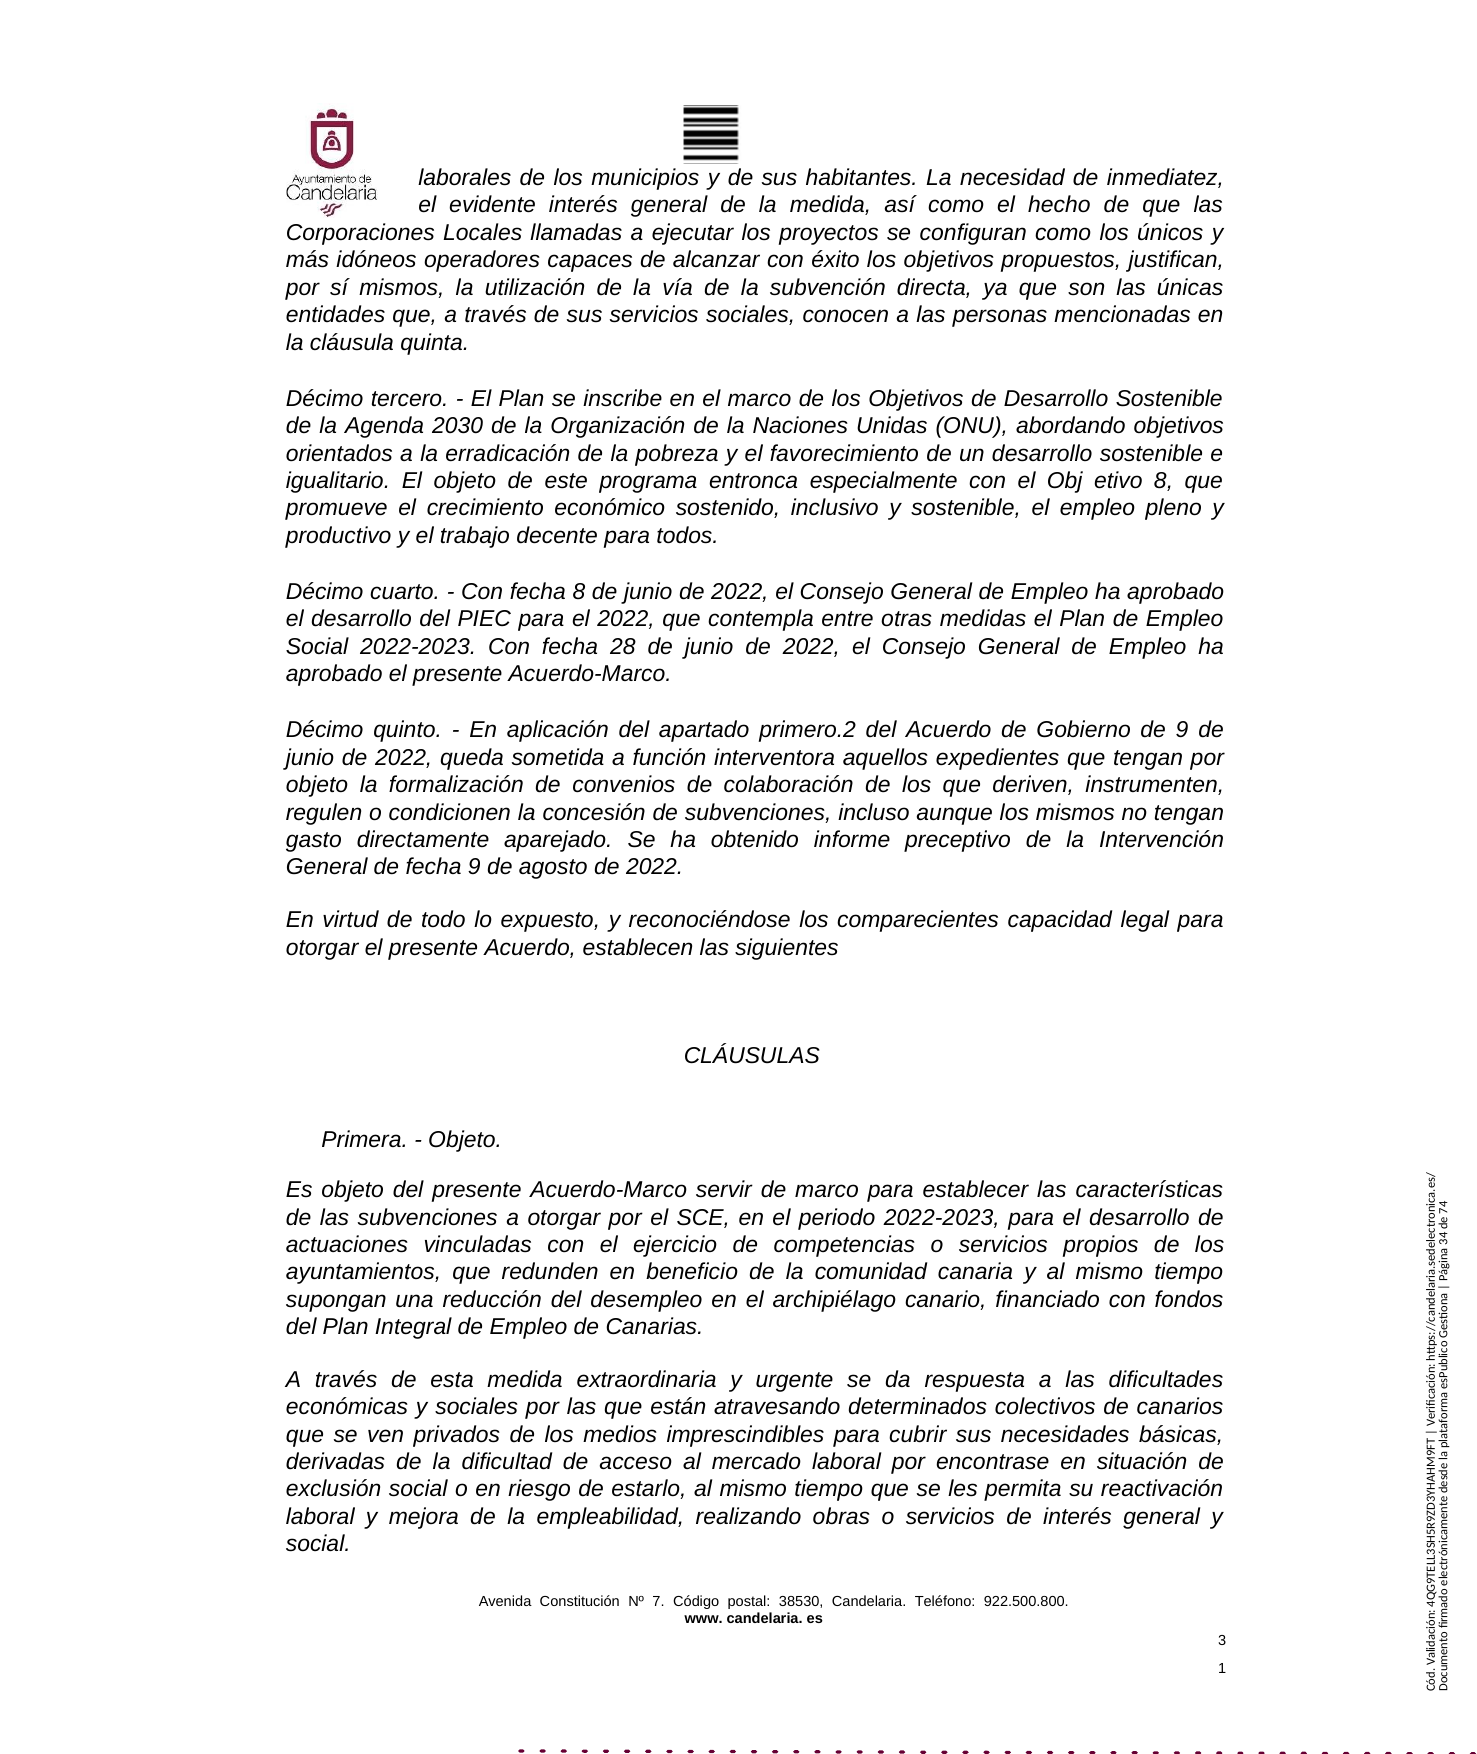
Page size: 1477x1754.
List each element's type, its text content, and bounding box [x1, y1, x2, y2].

text En virtud de todo lo expuesto, y reconociéndose los comparecientes capacidad legal para otorgar el presente Acuerdo, establecen las siguientes [286, 906, 1227, 960]
text Décimo tercero. - El Plan se inscribe en el marco de los Objetivos de Desarrollo Sostenible de la Agenda 2030 de la Organización de la Naciones Unidas (ONU), abordando objetivos orientados a la erradicación de la pobreza y el favorecimiento de un desarrollo sostenible e igualitario. El objeto de este programa entronca especialmente con el Obj etivo 8, que promueve el crecimiento económico sostenido, inclusivo y sostenible, el empleo pleno y productivo y el trabajo decente para todos. [286, 385, 1227, 548]
text A través de esta medida extraordinaria y urgente se da respuesta a las dificultades económicas y sociales por las que están atravesando determinados colectivos de canarios que se ven privados de los medios imprescindibles para cubrir sus necesidades básicas, derivadas de la dificultad de acceso al mercado laboral por encontrase en situación de exclusión social o en riesgo de estarlo, al mismo tiempo que se les permita su reactivación laboral y mejora de la empleabilidad, realizando obras o servicios de interés general y social. [286, 1366, 1227, 1557]
text Primera. - Objeto. [321, 1126, 1227, 1152]
text Décimo cuarto. - Con fecha 8 de junio de 2022, el Consejo General de Empleo ha aprobado el desarrollo del PIEC para el 2022, que contempla entre otras medidas el Plan de Empleo Social 2022-2023. Con fecha 28 de junio de 2022, el Consejo General de Empleo ha aprobado el presente Acuerdo-Marco. [286, 578, 1227, 686]
text laborales de los municipios y de sus habitantes. La necesidad de inmediatez, el evidente interés general de la medida, así como el hecho de que las Corporaciones Locales llamadas a ejecutar los proyectos se configuran como los únicos y más idóneos operadores capaces de alcanzar con éxito los objetivos propuestos, justifican, por sí mismos, la utilización de la vía de la subvención directa, ya que son las únicas entidades que, a través de sus servicios sociales, conocen a las personas mencionadas en la cláusula quinta. [286, 164, 1227, 355]
subtitle CLÁUSULAS [291, 1042, 1221, 1068]
text Décimo quinto. - En aplicación del apartado primero.2 del Acuerdo de Gobierno de 9 de junio de 2022, queda sometida a función interventora aquellos expedientes que tengan por objeto la formalización de convenios de colaboración de los que deriven, instrumenten, regulen o condicionen la concesión de subvenciones, incluso aunque los mismos no tengan gasto directamente aparejado. Se ha obtenido informe preceptivo de la Intervención General de fecha 9 de agosto de 2022. [286, 716, 1227, 880]
text Es objeto del presente Acuerdo-Marco servir de marco para establecer las características de las subvenciones a otorgar por el SCE, en el periodo 2022-2023, para el desarrollo de actuaciones vinculadas con el ejercicio de competencias o servicios propios de los ayuntamientos, que redunden en beneficio de la comunidad canaria y al mismo tiempo supongan una reducción del desempleo en el archipiélago canario, financiado con fondos del Plan Integral de Empleo de Canarias. [286, 1176, 1227, 1339]
